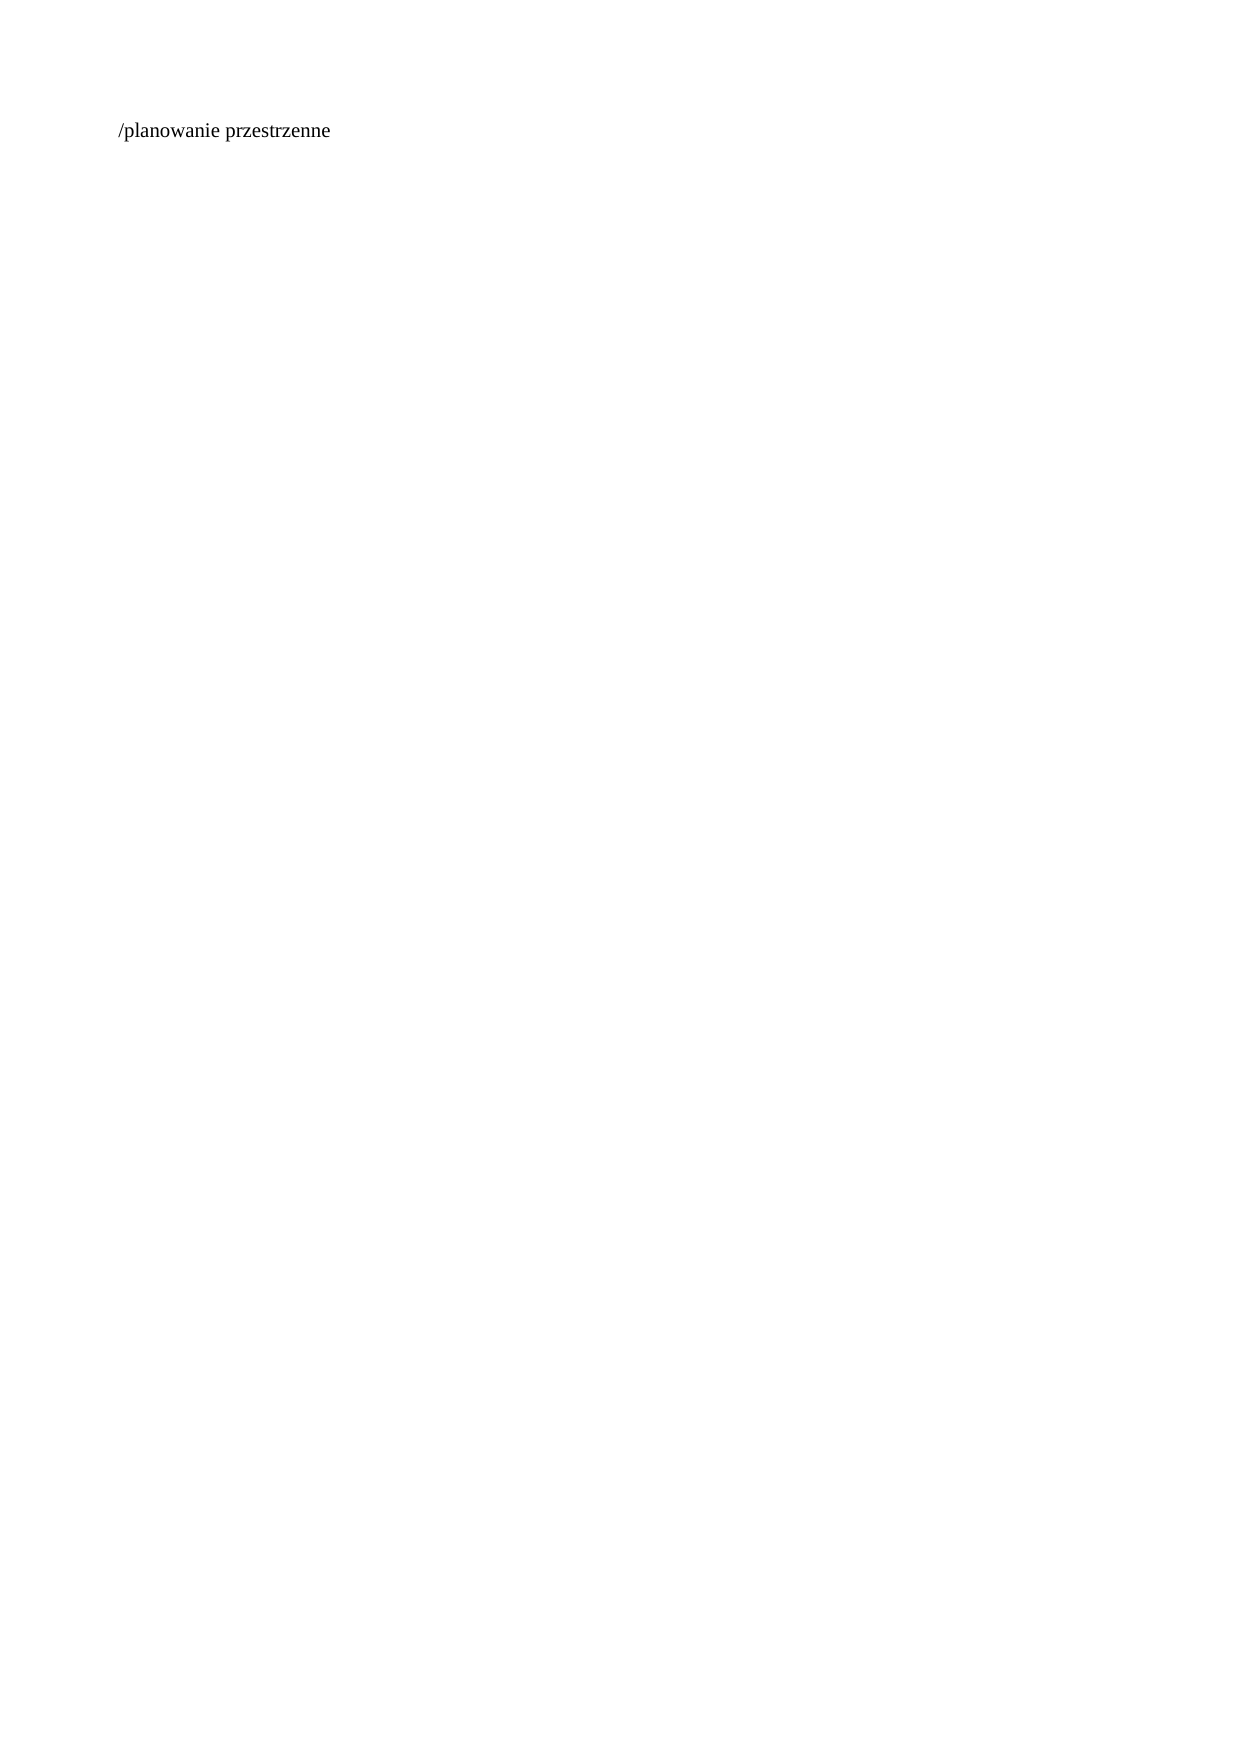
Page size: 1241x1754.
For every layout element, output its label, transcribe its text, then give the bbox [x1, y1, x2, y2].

text /planowanie przestrzenne [118, 118, 1122, 142]
